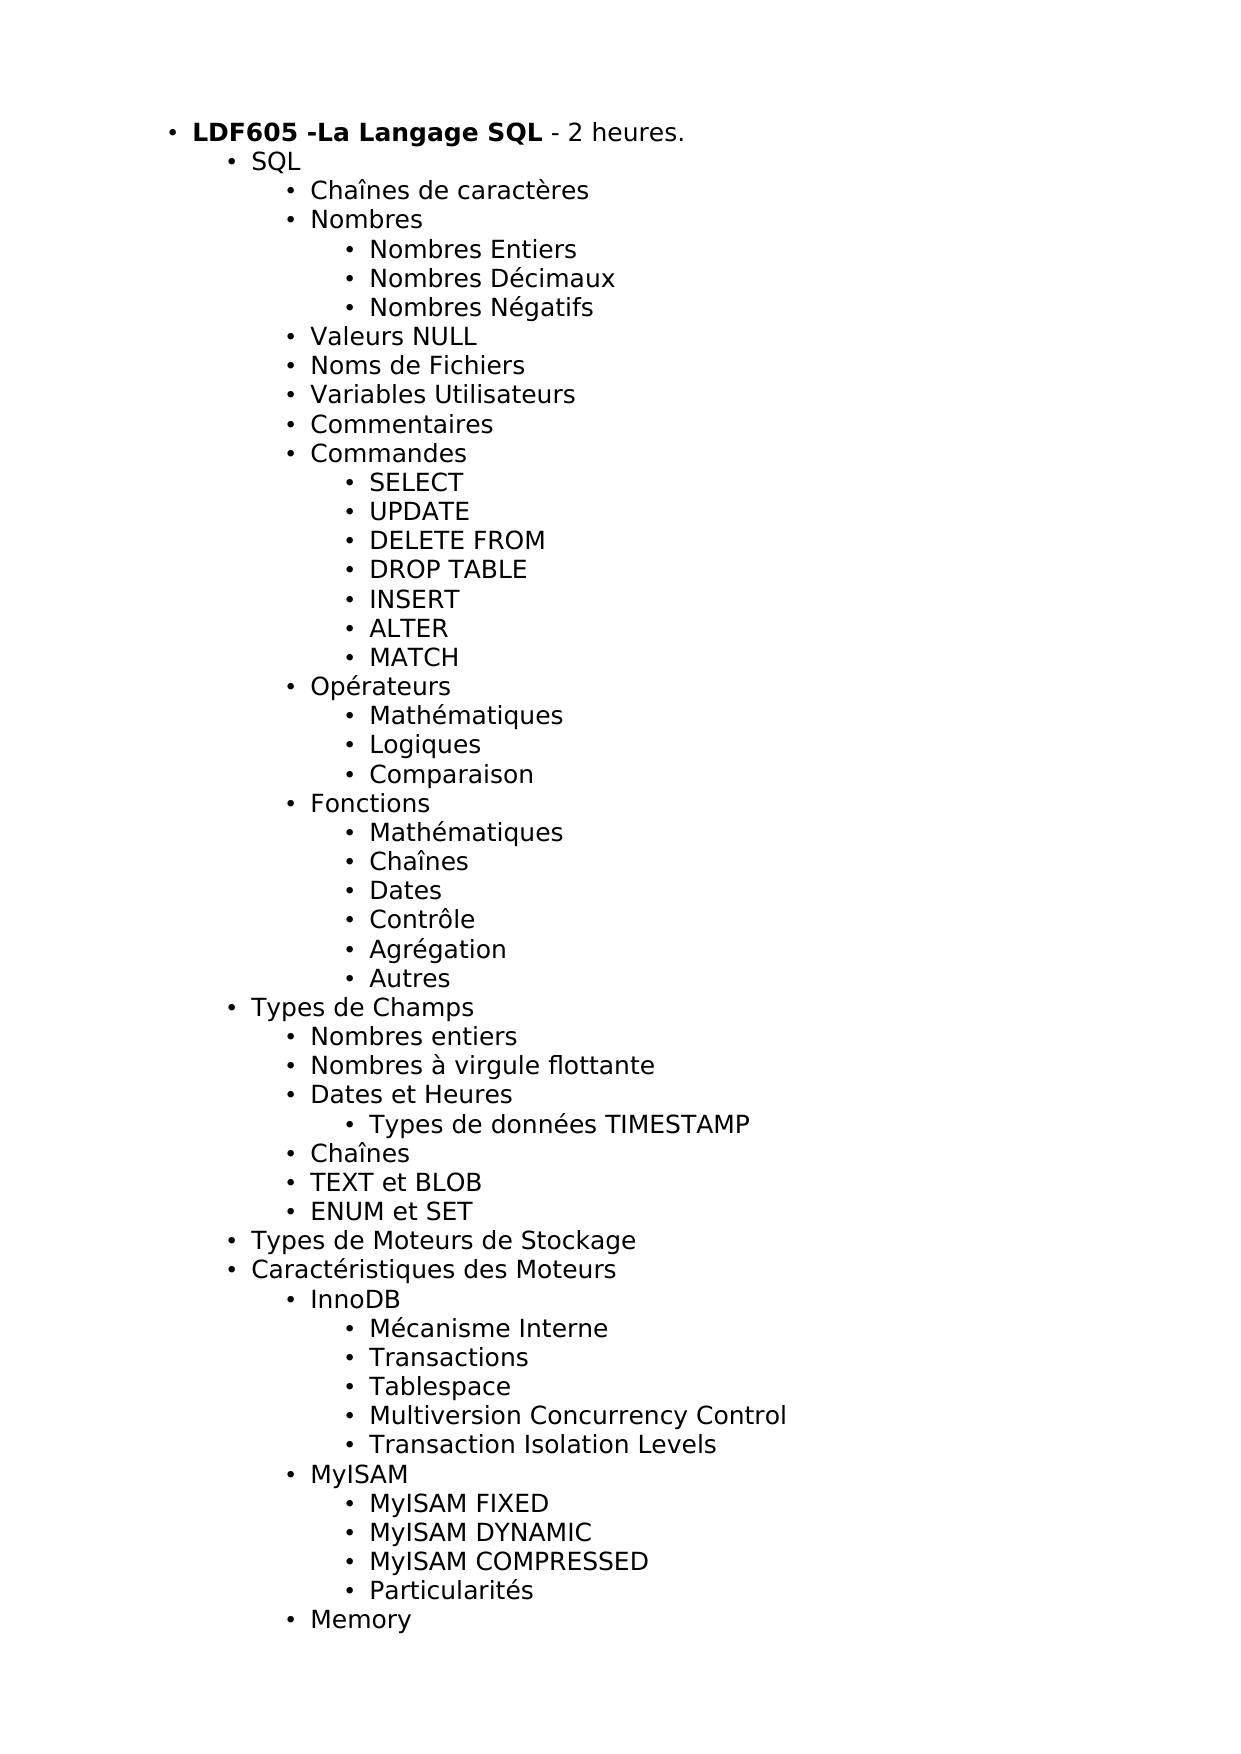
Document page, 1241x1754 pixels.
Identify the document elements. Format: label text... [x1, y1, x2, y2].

list Nombres à virgule flottante [295, 1051, 1122, 1081]
list Nombres [295, 206, 1122, 235]
list MyISAM COMPRESSED [354, 1547, 1122, 1576]
list Comparaison [354, 760, 1122, 789]
list DELETE FROM [354, 526, 1122, 556]
list Types de Champs [236, 993, 1122, 1022]
list Opérateurs [295, 672, 1122, 701]
list LDF605 -La Langage SQL - 2 heures. [177, 118, 1122, 147]
list Types de données TIMESTAMP [354, 1110, 1122, 1139]
list Valeurs NULL [295, 322, 1122, 351]
list Chaînes de caractères [295, 176, 1122, 206]
list ENUM et SET [295, 1197, 1122, 1226]
list Autres [354, 964, 1122, 993]
list Nombres Décimaux [354, 264, 1122, 293]
list UPDATE [354, 497, 1122, 526]
list Mathématiques [354, 701, 1122, 731]
list MyISAM [295, 1460, 1122, 1489]
list Noms de Fichiers [295, 351, 1122, 381]
list Memory [295, 1606, 1122, 1635]
list DROP TABLE [354, 556, 1122, 585]
list Types de Moteurs de Stockage [236, 1226, 1122, 1256]
list Transaction Isolation Levels [354, 1431, 1122, 1460]
list MATCH [354, 643, 1122, 672]
list Chaînes [354, 847, 1122, 876]
list INSERT [354, 585, 1122, 614]
list SQL [236, 147, 1122, 176]
list Particularités [354, 1576, 1122, 1606]
list Nombres Entiers [354, 235, 1122, 264]
list Chaînes [295, 1139, 1122, 1168]
list InnoDB [295, 1285, 1122, 1314]
list Variables Utilisateurs [295, 381, 1122, 410]
list Mathématiques [354, 818, 1122, 847]
list Dates et Heures [295, 1081, 1122, 1110]
list ALTER [354, 614, 1122, 643]
list TEXT et BLOB [295, 1168, 1122, 1197]
list Commandes [295, 439, 1122, 468]
list Tablespace [354, 1372, 1122, 1401]
list Caractéristiques des Moteurs [236, 1256, 1122, 1285]
list Nombres Négatifs [354, 293, 1122, 322]
list MyISAM FIXED [354, 1489, 1122, 1518]
list Contrôle [354, 906, 1122, 935]
list Multiversion Concurrency Control [354, 1401, 1122, 1431]
list Fonctions [295, 789, 1122, 818]
list Nombres entiers [295, 1022, 1122, 1051]
list Mécanisme Interne [354, 1314, 1122, 1343]
list SELECT [354, 468, 1122, 497]
list MyISAM DYNAMIC [354, 1518, 1122, 1547]
list Commentaires [295, 410, 1122, 439]
list Transactions [354, 1343, 1122, 1372]
list Agrégation [354, 935, 1122, 964]
list Logiques [354, 731, 1122, 760]
list Dates [354, 876, 1122, 906]
